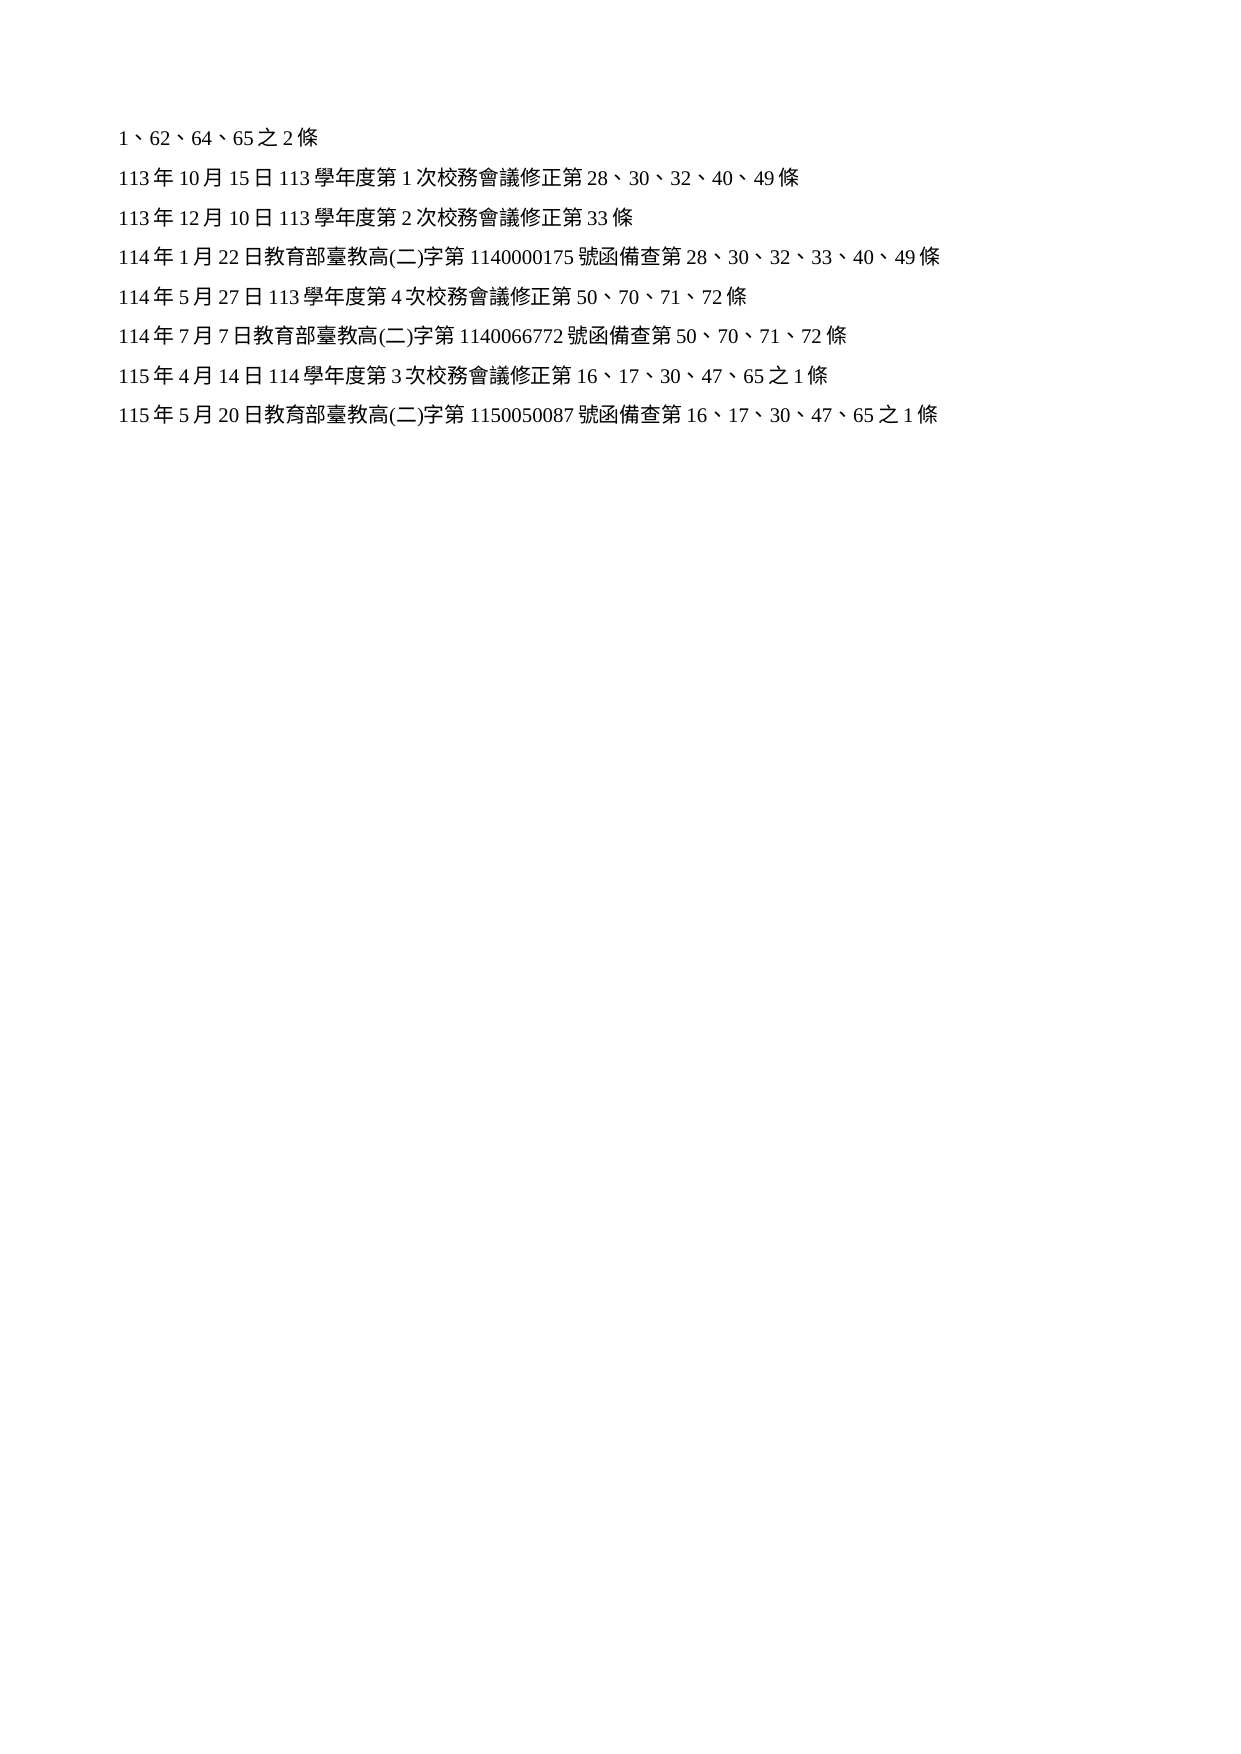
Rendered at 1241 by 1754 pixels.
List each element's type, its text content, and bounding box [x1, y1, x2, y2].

text 115年5月20日教育部臺教高(二)字第1150050087號函備查第16、17、30、47、65之1條 [118, 399, 1122, 429]
text 114年5月27日113學年度第4次校務會議修正第50、70、71、72條 [118, 280, 1122, 310]
text 114年7月7日教育部臺教高(二)字第1140066772號函備查第50、70、71、72條 [118, 319, 1122, 350]
text 115年4月14日114學年度第3次校務會議修正第16、17、30、47、65之1條 [118, 359, 1122, 389]
text 1、62、64、65之2條 [118, 122, 1122, 152]
text 113年10月15日113學年度第1次校務會議修正第28、30、32、40、49條 [118, 161, 1122, 191]
text 114年1月22日教育部臺教高(二)字第1140000175號函備查第28、30、32、33、40、49條 [118, 240, 1122, 271]
text 113年12月10日113學年度第2次校務會議修正第33條 [118, 201, 1122, 231]
